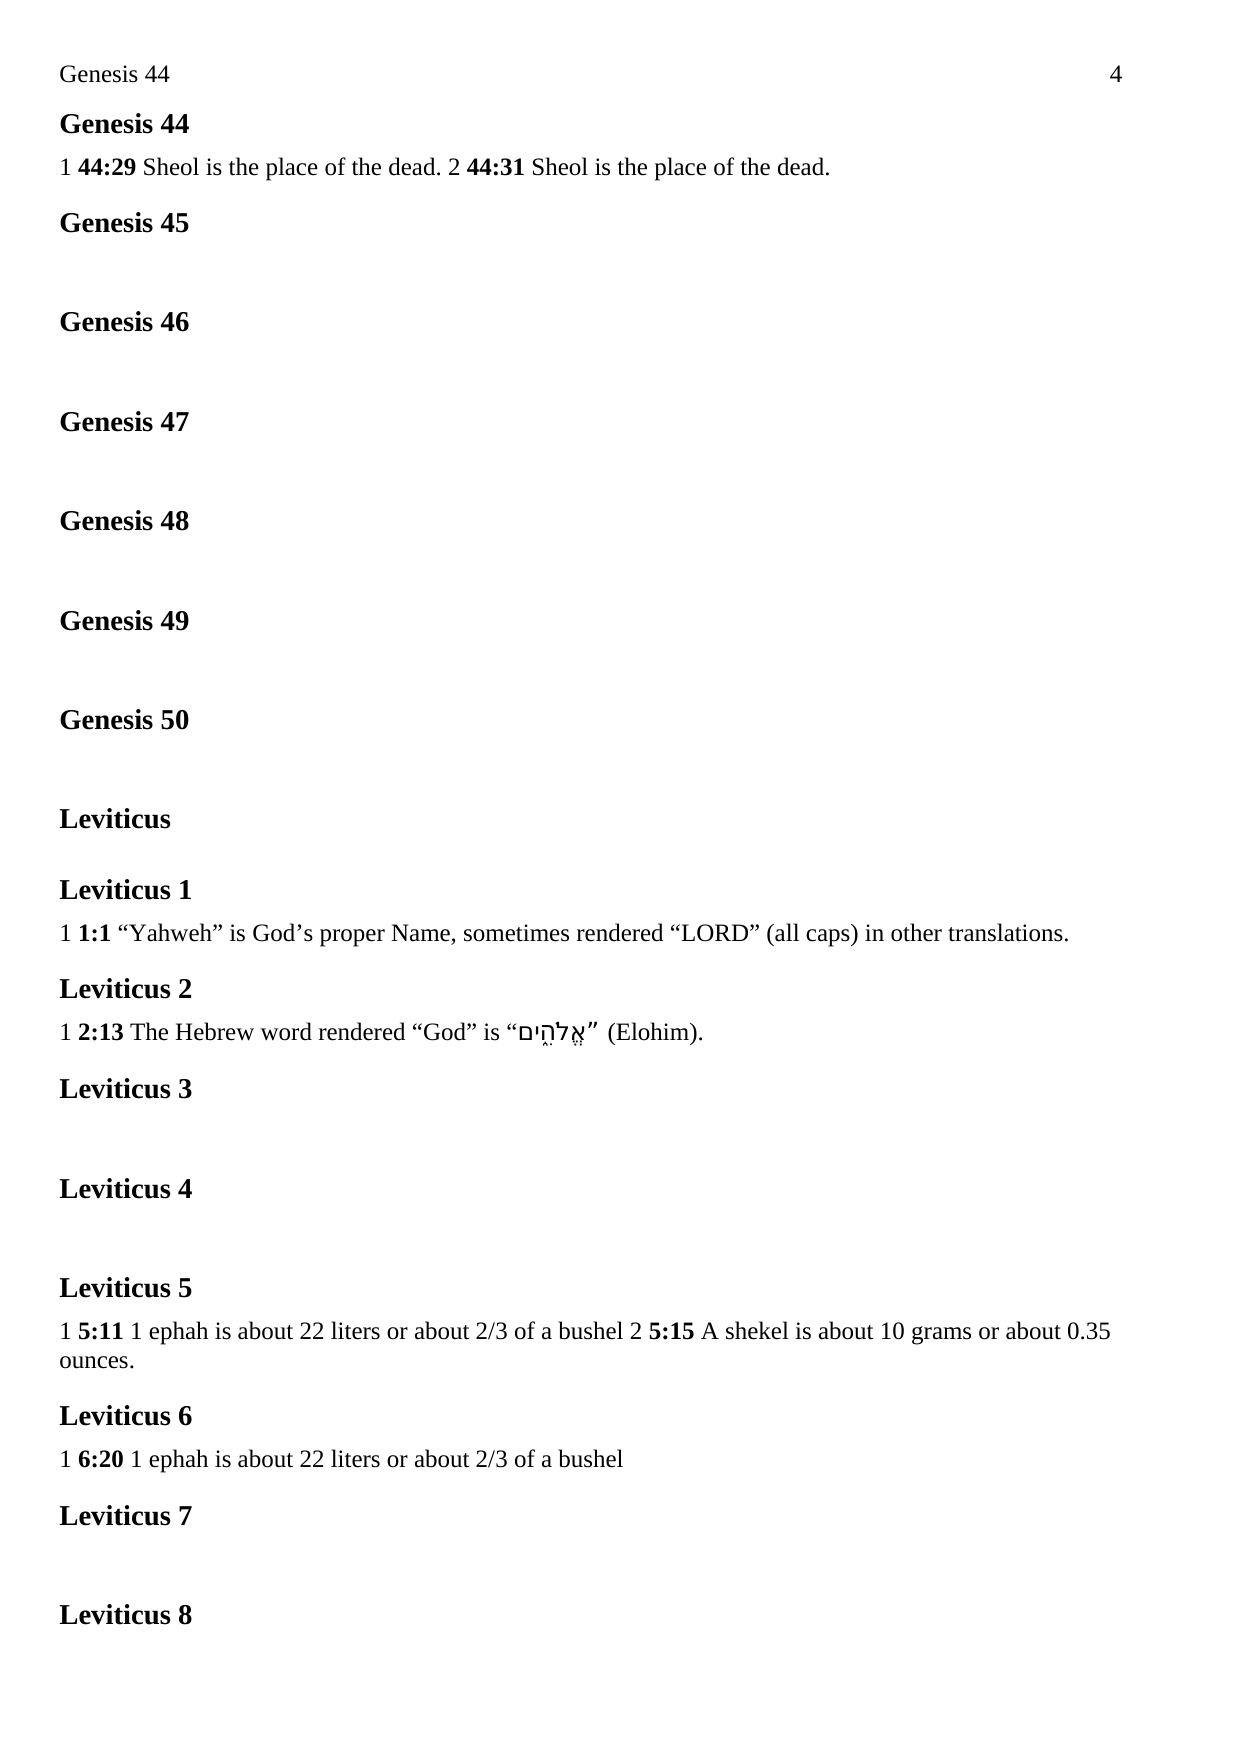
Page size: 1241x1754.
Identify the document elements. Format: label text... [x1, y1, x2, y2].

subtitle Genesis 46 [59, 305, 1122, 338]
subtitle Genesis 49 [59, 603, 1122, 636]
subtitle Leviticus [59, 802, 1122, 835]
subtitle Leviticus 5 [59, 1271, 1122, 1304]
subtitle Leviticus 8 [59, 1597, 1122, 1631]
text 1 2:13 The Hebrew word rendered “God” is “אֱלֹהִ֑ים” (Elohim). [59, 1017, 1122, 1047]
subtitle Genesis 47 [59, 404, 1122, 437]
subtitle Leviticus 4 [59, 1171, 1122, 1204]
subtitle Leviticus 6 [59, 1399, 1122, 1432]
text 1 5:11 1 ephah is about 22 liters or about 2/3 of a bushel 2 5:15 A shekel is about 10 grams or about 0.35 ounces. [59, 1316, 1122, 1374]
subtitle Genesis 50 [59, 702, 1122, 736]
subtitle Genesis 45 [59, 206, 1122, 239]
subtitle Genesis 44 [59, 106, 1122, 139]
text 1 1:1 “Yahweh” is God’s proper Name, sometimes rendered “LORD” (all caps) in other translations. [59, 918, 1122, 947]
subtitle Leviticus 1 [59, 872, 1122, 906]
subtitle Leviticus 3 [59, 1072, 1122, 1105]
text 1 6:20 1 ephah is about 22 liters or about 2/3 of a bushel [59, 1444, 1122, 1473]
subtitle Leviticus 2 [59, 972, 1122, 1005]
subtitle Leviticus 7 [59, 1498, 1122, 1531]
text 1 44:29 Sheol is the place of the dead. 2 44:31 Sheol is the place of the dead. [59, 152, 1122, 181]
subtitle Genesis 48 [59, 504, 1122, 537]
